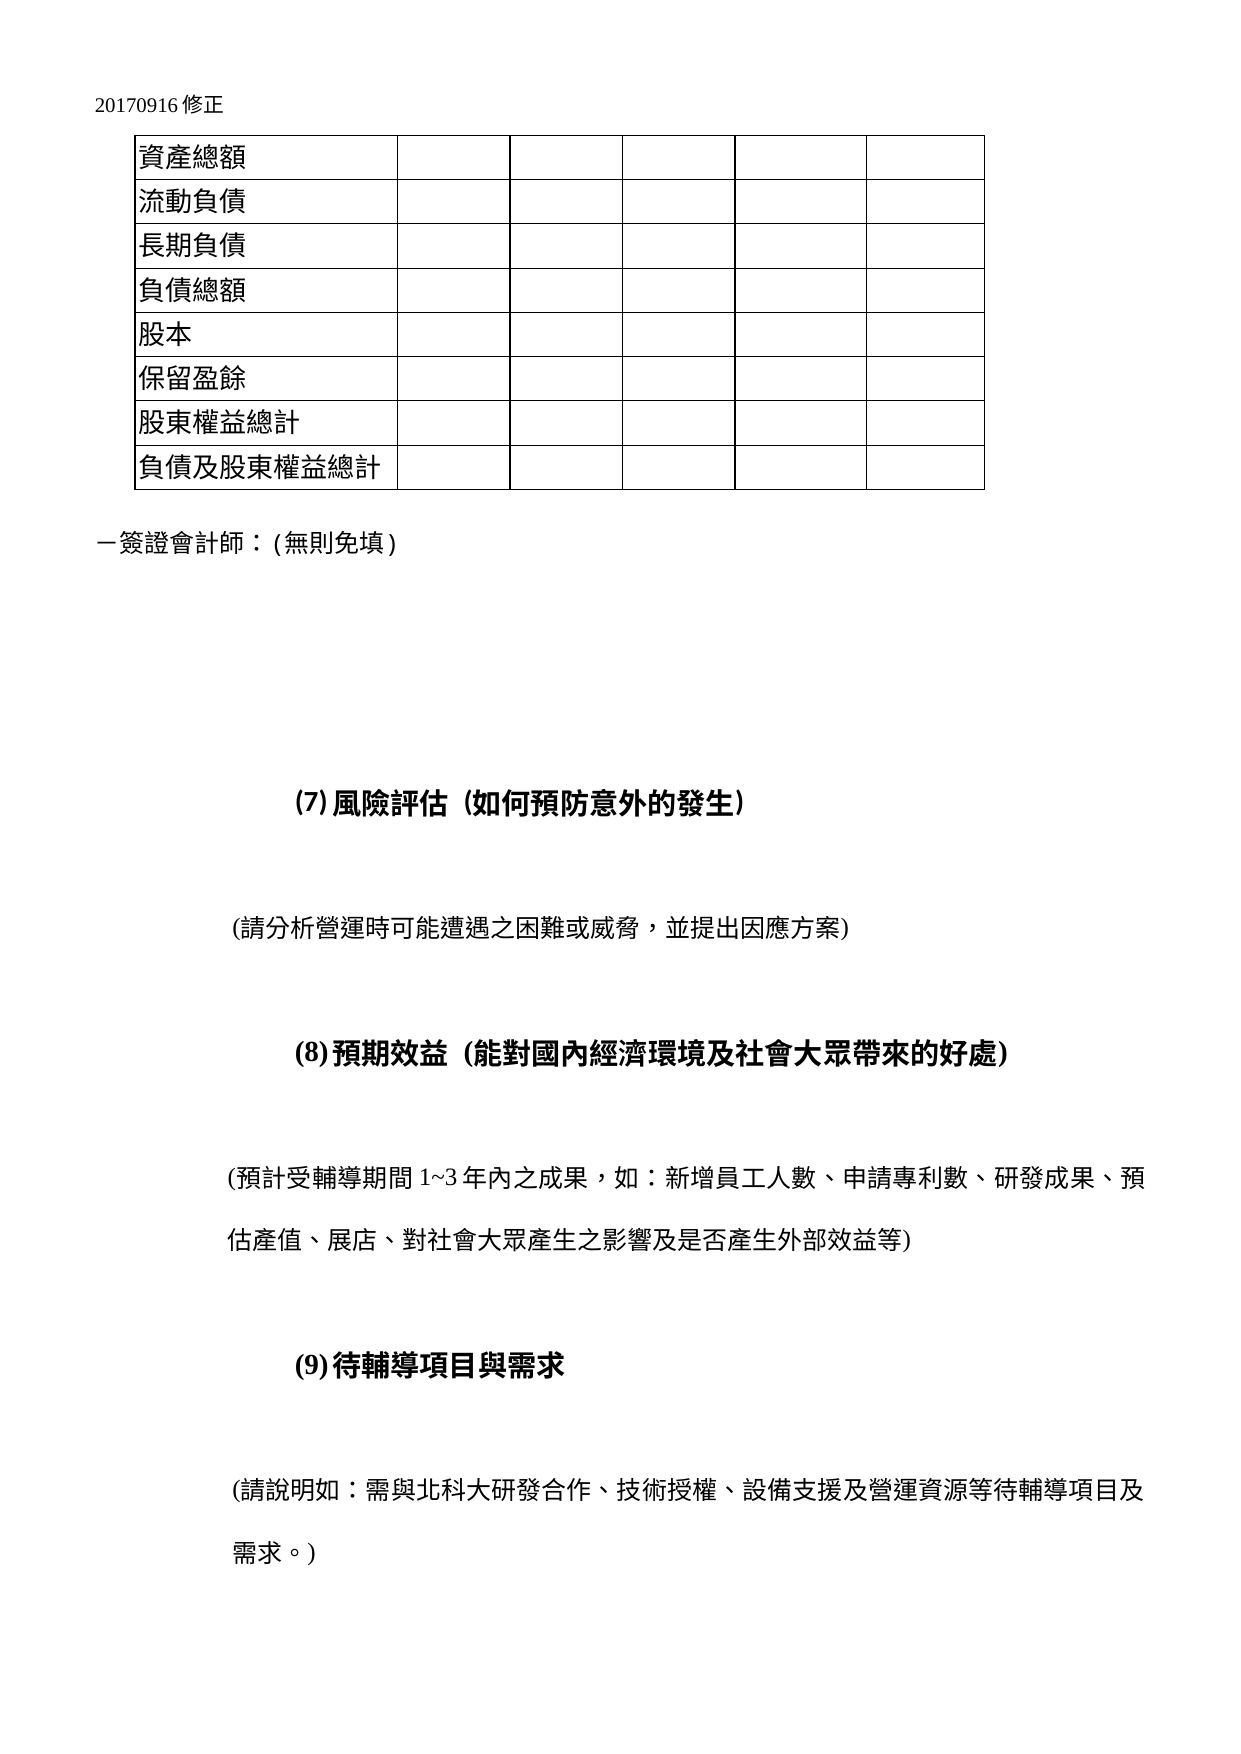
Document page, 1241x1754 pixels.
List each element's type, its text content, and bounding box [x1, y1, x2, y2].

table_cell [398, 136, 509, 179]
list 待輔導項目與需求 [294, 1322, 1147, 1385]
table_cell [867, 224, 984, 267]
table_cell [511, 357, 622, 400]
table_cell [511, 269, 622, 312]
table_cell [623, 401, 734, 444]
table_cell [736, 357, 866, 400]
table_cell 負債及股東權益總計 [136, 446, 397, 489]
table_cell [623, 357, 734, 400]
table_cell [623, 224, 734, 267]
table_cell [736, 180, 866, 223]
table_cell [623, 180, 734, 223]
table_cell [398, 269, 509, 312]
table_cell 保留盈餘 [136, 357, 397, 400]
table_cell [736, 136, 866, 179]
table_cell [736, 224, 866, 267]
table_cell [623, 446, 734, 489]
table_cell [867, 357, 984, 400]
table_cell [511, 136, 622, 179]
table_cell [398, 313, 509, 356]
table_cell 股東權益總計 [136, 401, 397, 444]
table_cell [736, 269, 866, 312]
table_cell [623, 313, 734, 356]
table_cell 資產總額 [136, 136, 397, 179]
table_cell [623, 136, 734, 179]
table_cell [867, 446, 984, 489]
table_cell [736, 313, 866, 356]
table_cell [398, 357, 509, 400]
text (預計受輔導期間1~3年內之成果，如：新增員工人數、申請專利數、研發成果、預估產值、展店、對社會大眾產生之影響及是否產生外部效益等) [227, 1135, 1147, 1260]
table_cell [867, 136, 984, 179]
table_cell [511, 401, 622, 444]
table_cell [511, 180, 622, 223]
list 風險評估 (如何預防意外的發生) [294, 760, 1147, 822]
table_cell [398, 446, 509, 489]
table_cell [867, 269, 984, 312]
table_cell [511, 224, 622, 267]
table_cell [398, 224, 509, 267]
table_cell [867, 401, 984, 444]
table_cell [867, 313, 984, 356]
table_cell [398, 401, 509, 444]
text －簽證會計師：(無則免填) [94, 524, 1140, 560]
table_cell 股本 [136, 313, 397, 356]
table_cell 長期負債 [136, 224, 397, 267]
list 預期效益 (能對國內經濟環境及社會大眾帶來的好處) [294, 1010, 1147, 1072]
table_cell [736, 446, 866, 489]
table_cell 流動負債 [136, 180, 397, 223]
text (請說明如：需與北科大研發合作、技術授權、設備支援及營運資源等待輔導項目及需求。) [232, 1447, 1147, 1572]
table_cell [867, 180, 984, 223]
table_cell [398, 180, 509, 223]
text (請分析營運時可能遭遇之困難或威脅，並提出因應方案) [232, 885, 1147, 947]
table_cell [623, 269, 734, 312]
table_cell 負債總額 [136, 269, 397, 312]
table_cell [736, 401, 866, 444]
table_cell [511, 446, 622, 489]
table_cell [511, 313, 622, 356]
